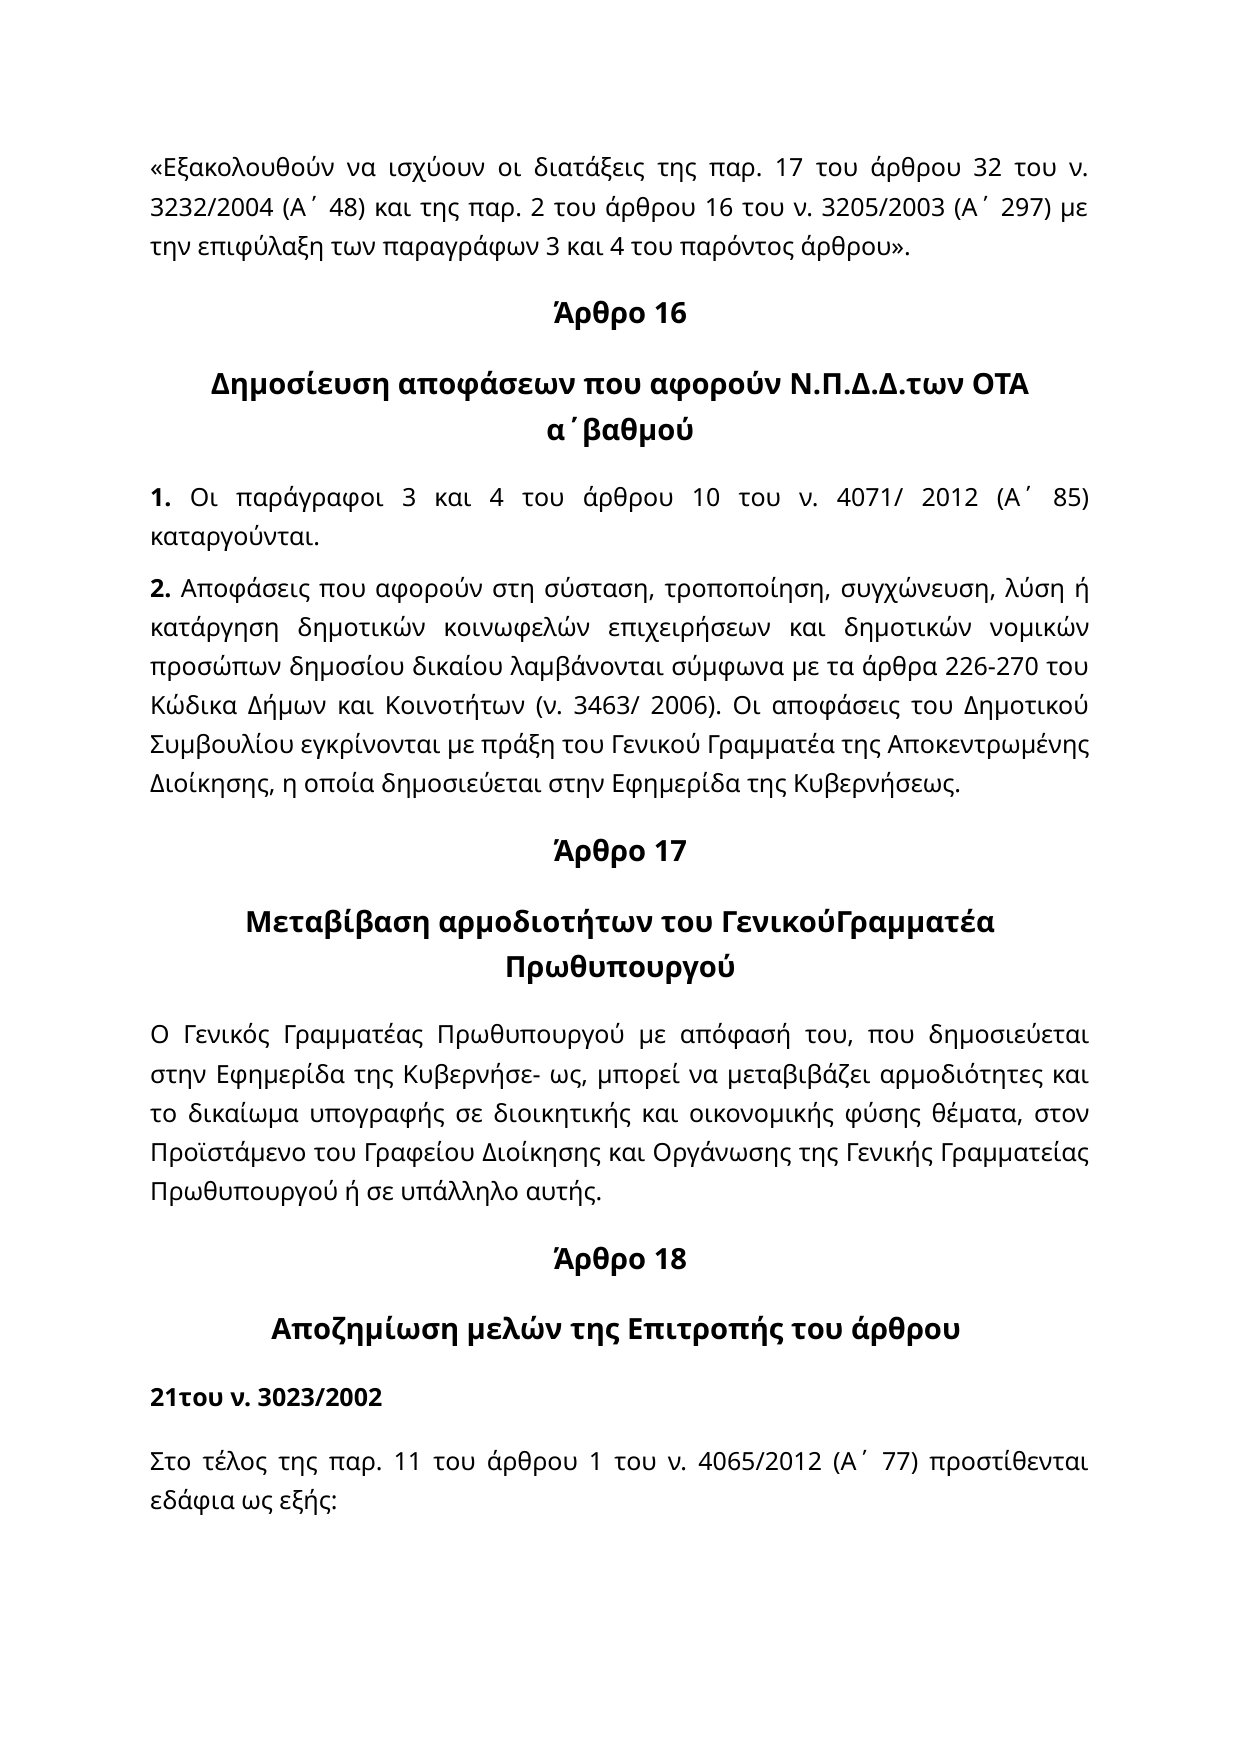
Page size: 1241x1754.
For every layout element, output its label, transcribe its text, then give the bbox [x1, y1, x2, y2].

text 1. Οι παράγραφοι 3 και 4 του άρθρου 10 του ν. 4071/ 2012 (Α΄ 85) καταργούνται. [150, 479, 1090, 553]
text «Εξακολουθούν να ισχύουν οι διατάξεις της παρ. 17 του άρθρου 32 του ν. 3232/2004 (Α΄ 48) και της παρ. 2 του άρθρου 16 του ν. 3205/2003 (Α΄ 297) με την επιφύλαξη των παραγράφων 3 και 4 του παρόντος άρθρου». [150, 150, 1090, 262]
subtitle Αποζημίωση μελών της Επιτροπής του άρθρου [150, 1308, 1090, 1348]
subtitle Άρθρο 16 [150, 292, 1090, 332]
subtitle Δημοσίευση αποφάσεων που αφορούν Ν.Π.Δ.Δ.των ΟΤΑ α΄βαθμού [150, 363, 1090, 448]
subtitle Μεταβίβαση αρμοδιοτήτων του ΓενικούΓραμματέα Πρωθυπουργού [150, 901, 1090, 986]
text 2. Αποφάσεις που αφορούν στη σύσταση, τροποποίηση, συγχώνευση, λύση ή κατάργηση δημοτικών κοινωφελών επιχειρήσεων και δημοτικών νομικών προσώπων δημοσίου δικαίου λαμβάνονται σύμφωνα με τα άρθρα 226-270 του Κώδικα Δήμων και Κοινοτήτων (ν. 3463/ 2006). Οι αποφάσεις του Δημοτικού Συμβουλίου εγκρίνονται με πράξη του Γενικού Γραμματέα της Αποκεντρωμένης Διοίκησης, η οποία δημοσιεύεται στην Εφημερίδα της Κυβερνήσεως. [150, 570, 1090, 800]
subtitle Άρθρο 17 [150, 830, 1090, 870]
text 21του ν. 3023/2002 [150, 1379, 1090, 1413]
subtitle Άρθρο 18 [150, 1238, 1090, 1278]
text Ο Γενικός Γραμματέας Πρωθυπουργού με απόφασή του, που δημοσιεύεται στην Εφημερίδα της Κυβερνήσε- ως, μπορεί να μεταβιβάζει αρμοδιότητες και το δικαίωμα υπογραφής σε διοικητικής και οικονομικής φύσης θέματα, στον Προϊστάμενο του Γραφείου Διοίκησης και Οργάνωσης της Γενικής Γραμματείας Πρωθυπουργού ή σε υπάλληλο αυτής. [150, 1017, 1090, 1208]
text Στο τέλος της παρ. 11 του άρθρου 1 του ν. 4065/2012 (Α΄ 77) προστίθενται εδάφια ως εξής: [150, 1443, 1090, 1517]
